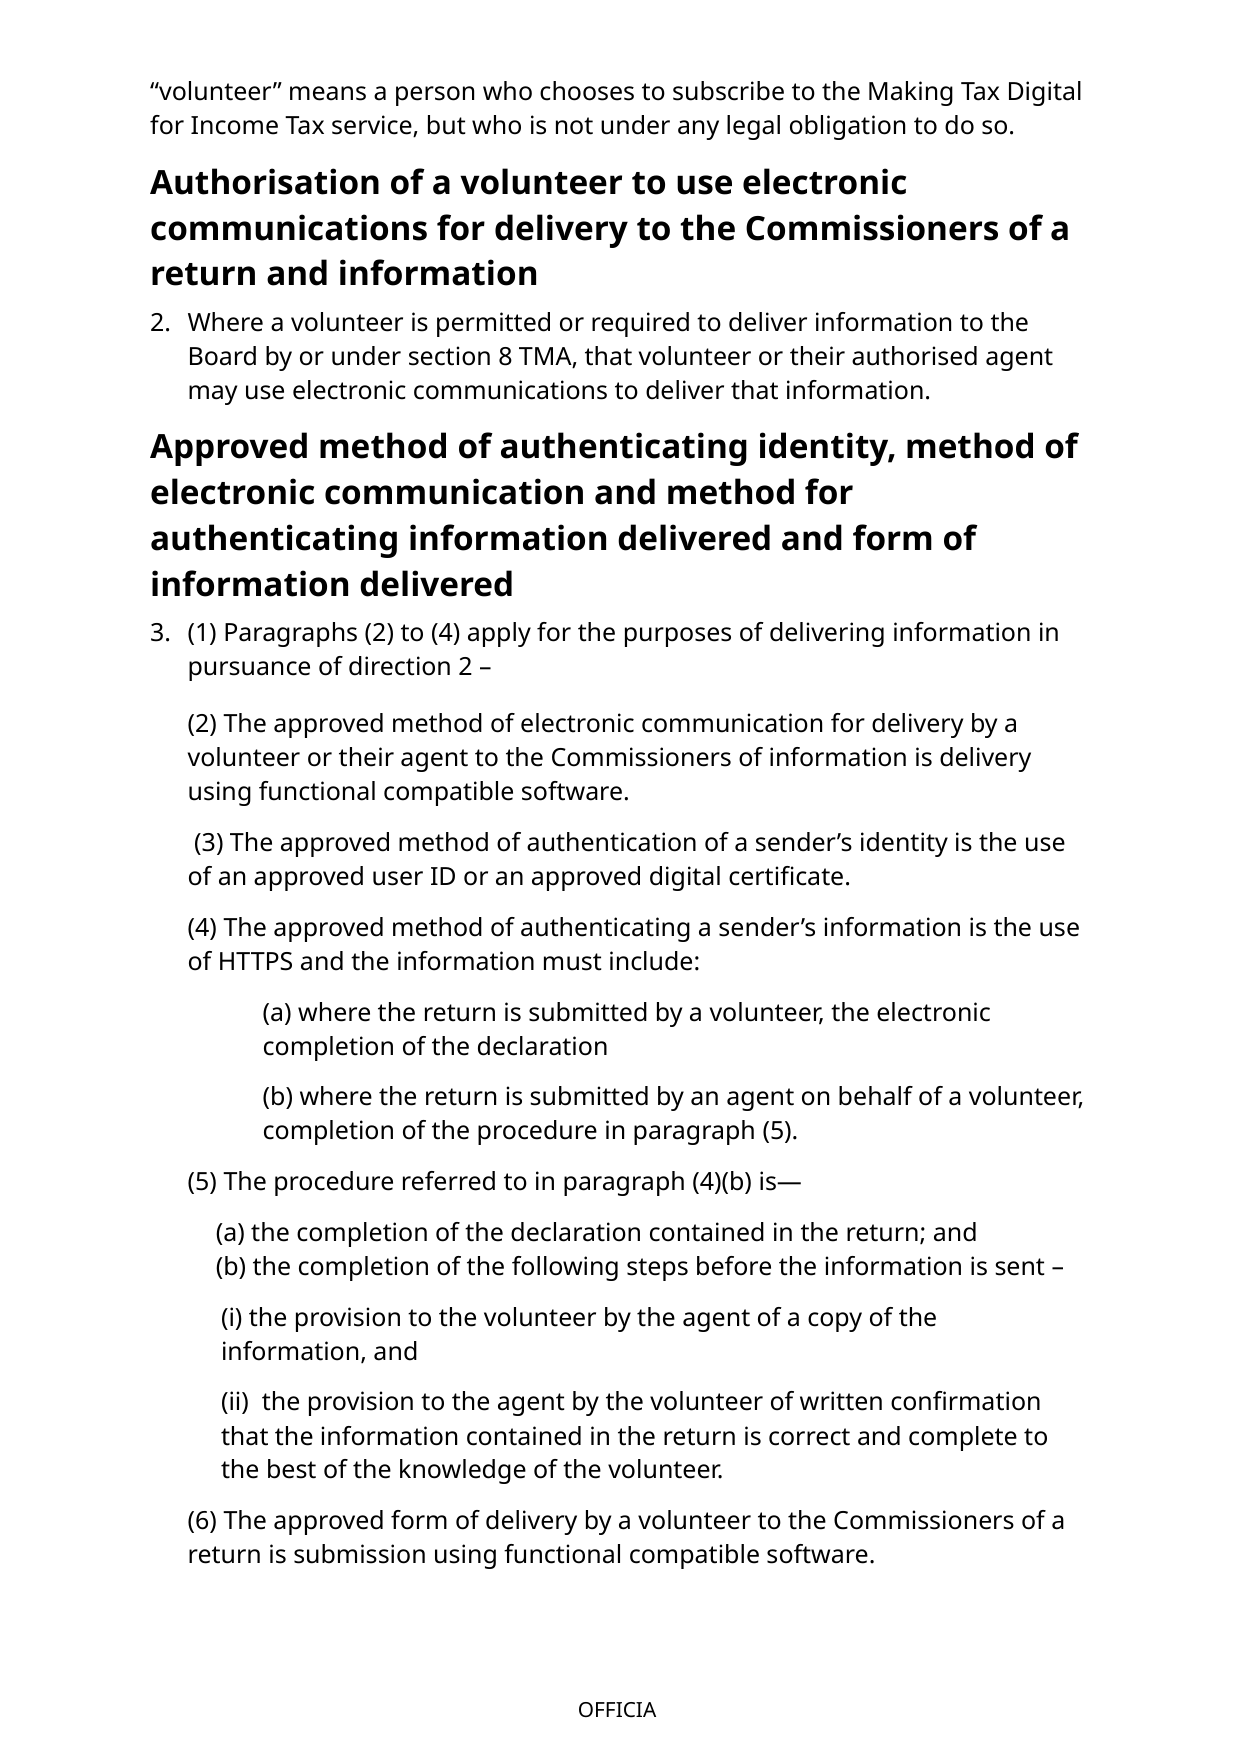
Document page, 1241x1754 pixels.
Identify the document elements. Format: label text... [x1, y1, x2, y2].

text (i) the provision to the volunteer by the agent of a copy of the information, and [221, 1299, 1090, 1367]
text (b) where the return is submitted by an agent on behalf of a volunteer, completion of the procedure in paragraph (5). [262, 1079, 1090, 1147]
text (4) The approved method of authenticating a sender’s information is the use of HTTPS and the information must include: [187, 909, 1090, 977]
list (1) Paragraphs (2) to (4) apply for the purposes of delivering information in pursuance of direction 2 – [150, 615, 1090, 683]
list Where a volunteer is permitted or required to deliver information to the Board by or under section 8 TMA, that volunteer or their authorised agent may use electronic communications to deliver that information. [150, 304, 1090, 407]
text (b) the completion of the following steps before the information is sent – [209, 1248, 1090, 1283]
text (2) The approved method of electronic communication for delivery by a volunteer or their agent to the Commissioners of information is delivery using functional compatible software. [187, 706, 1090, 808]
text (ii) the provision to the agent by the volunteer of written confirmation that the information contained in the return is correct and complete to the best of the knowledge of the volunteer. [221, 1384, 1090, 1486]
text (5) The procedure referred to in paragraph (4)(b) is— [187, 1164, 1090, 1198]
subtitle Approved method of authenticating identity, method of electronic communication and method for authenticating information delivered and form of information delivered [150, 423, 1090, 606]
text “volunteer” means a person who chooses to subscribe to the Making Tax Digital for Income Tax service, but who is not under any legal obligation to do so. [150, 74, 1090, 142]
text (3) The approved method of authentication of a sender’s identity is the use of an approved user ID or an approved digital certificate. [187, 824, 1090, 893]
text (a) where the return is submitted by a volunteer, the electronic completion of the declaration [262, 994, 1090, 1062]
text (6) The approved form of delivery by a volunteer to the Commissioners of a return is submission using functional compatible software. [187, 1503, 1090, 1571]
subtitle Authorisation of a volunteer to use electronic communications for delivery to the Commissioners of a return and information [150, 158, 1090, 296]
text (a) the completion of the declaration contained in the return; and [209, 1214, 1090, 1248]
